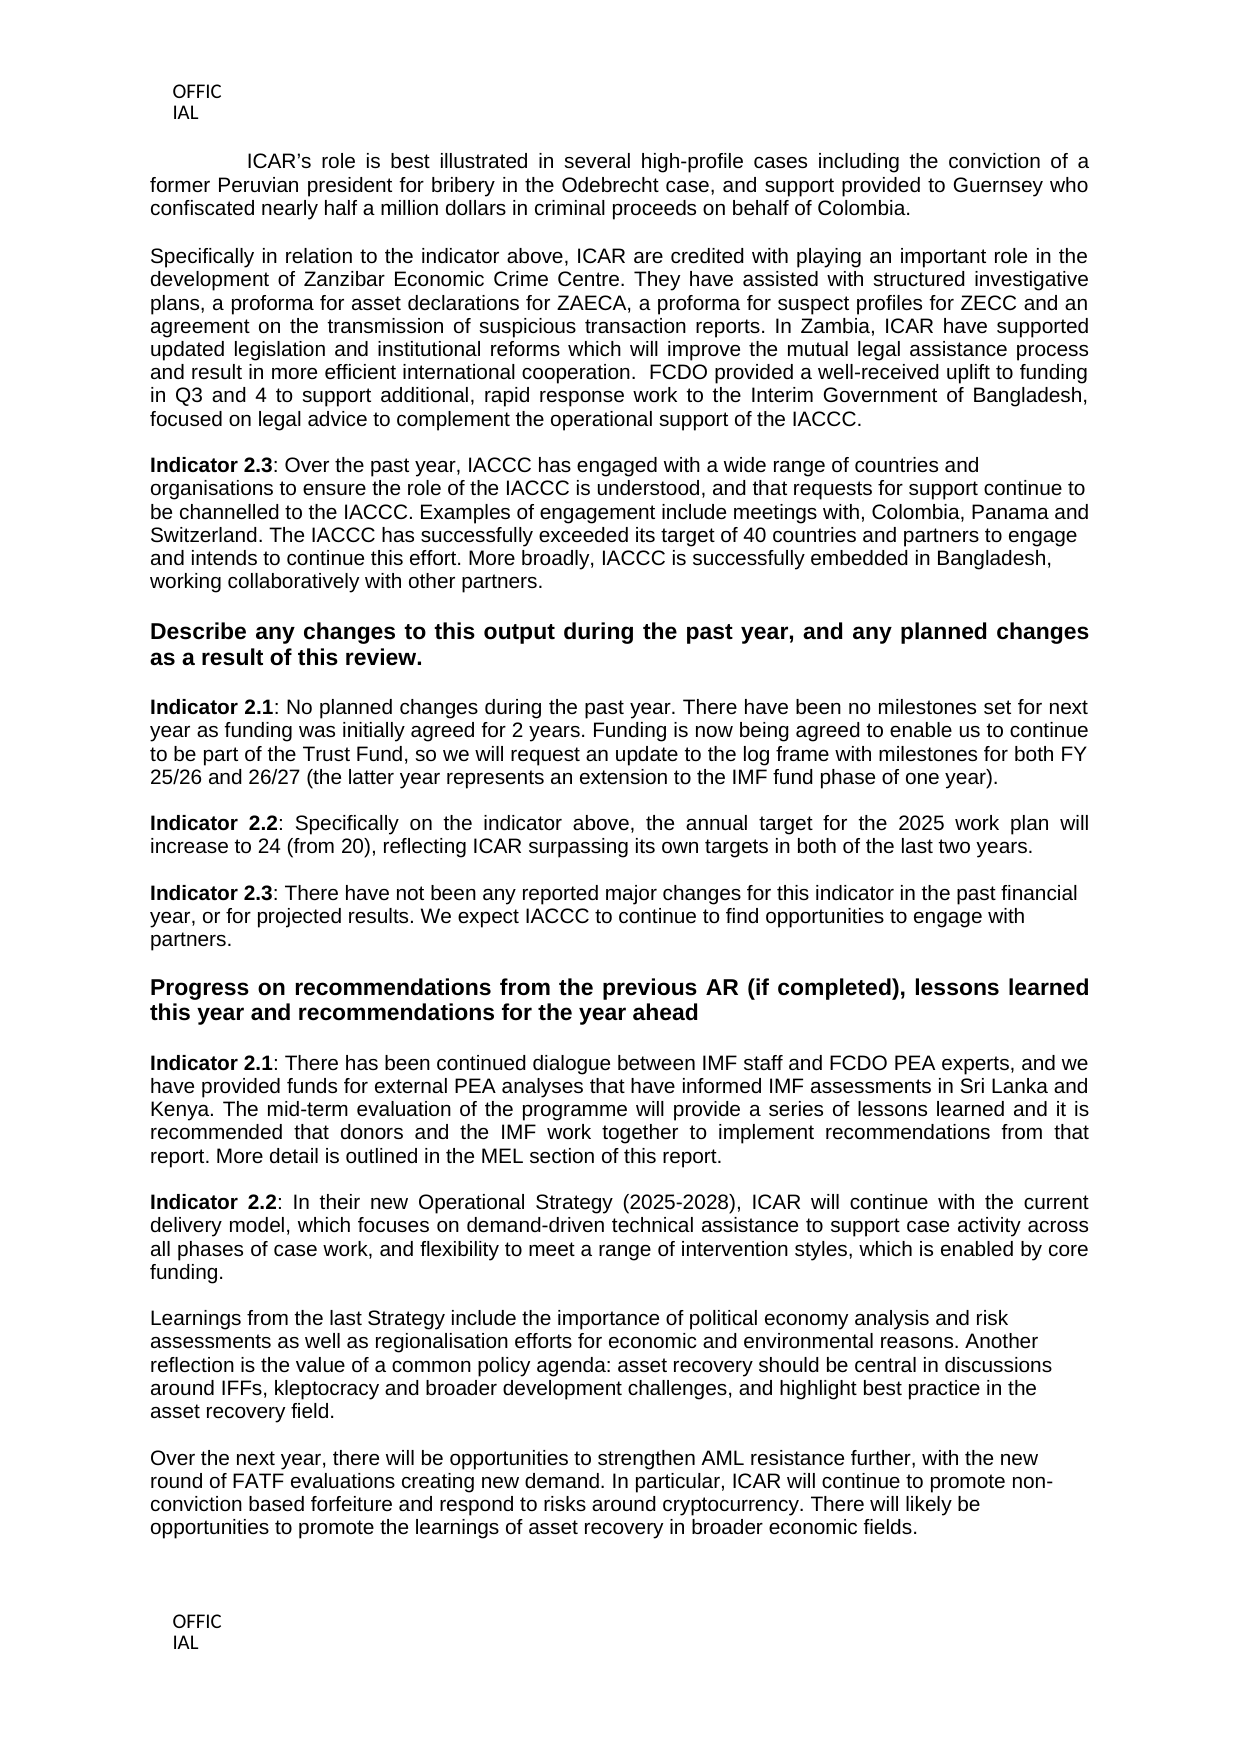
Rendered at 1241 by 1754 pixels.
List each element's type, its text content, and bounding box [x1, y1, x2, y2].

text Over the next year, there will be opportunities to strengthen AML resistance further, with the new round of FATF evaluations creating new demand. In particular, ICAR will continue to promote non-conviction based forfeiture and respond to risks around cryptocurrency. There will likely be opportunities to promote the learnings of asset recovery in broader economic fields. [150, 1446, 1090, 1539]
text Indicator 2.2: In their new Operational Strategy (2025-2028), ICAR will continue with the current delivery model, which focuses on demand-driven technical assistance to support case activity across all phases of case work, and flexibility to meet a range of intervention styles, which is enabled by core funding. [150, 1191, 1090, 1283]
text Indicator 2.1: No planned changes during the past year. There have been no milestones set for next year as funding was initially agreed for 2 years. Funding is now being agreed to enable us to continue to be part of the Trust Fund, so we will request an update to the log frame with milestones for both FY 25/26 and 26/27 (the latter year represents an extension to the IMF fund phase of one year). [150, 696, 1090, 788]
text Describe any changes to this output during the past year, and any planned changes as a result of this review. [150, 619, 1090, 670]
text ICAR’s role is best illustrated in several high-profile cases including the conviction of a former Peruvian president for bribery in the Odebrecht case, and support provided to Guernsey who confiscated nearly half a million dollars in criminal proceeds on behalf of Colombia. [150, 150, 1090, 220]
text Indicator 2.1: There has been continued dialogue between IMF staff and FCDO PEA experts, and we have provided funds for external PEA analyses that have informed IMF assessments in Sri Lanka and Kenya. The mid-term evaluation of the programme will provide a series of lessons learned and it is recommended that donors and the IMF work together to implement recommendations from that report. More detail is outlined in the MEL section of this report. [150, 1051, 1090, 1167]
text Progress on recommendations from the previous AR (if completed), lessons learned this year and recommendations for the year ahead [150, 974, 1090, 1026]
text Indicator 2.3: There have not been any reported major changes for this indicator in the past financial year, or for projected results. We expect IACCC to continue to find opportunities to engage with partners. [150, 881, 1090, 951]
text Indicator 2.2: Specifically on the indicator above, the annual target for the 2025 work plan will increase to 24 (from 20), reflecting ICAR surpassing its own targets in both of the last two years. [150, 812, 1090, 858]
text Learnings from the last Strategy include the importance of political economy analysis and risk assessments as well as regionalisation efforts for economic and environmental reasons. Another reflection is the value of a common policy agenda: asset recovery should be central in discussions around IFFs, kleptocracy and broader development challenges, and highlight best practice in the asset recovery field. [150, 1307, 1090, 1423]
text Indicator 2.3: Over the past year, IACCC has engaged with a wide range of countries and organisations to ensure the role of the IACCC is understood, and that requests for support continue to be channelled to the IACCC. Examples of engagement include meetings with, Colombia, Panama and Switzerland. The IACCC has successfully exceeded its target of 40 countries and partners to engage and intends to continue this effort. More broadly, IACCC is successfully embedded in Bangladesh, working collaboratively with other partners. [150, 454, 1090, 593]
text Specifically in relation to the indicator above, ICAR are credited with playing an important role in the development of Zanzibar Economic Crime Centre. They have assisted with structured investigative plans, a proforma for asset declarations for ZAECA, a proforma for suspect profiles for ZECC and an agreement on the transmission of suspicious transaction reports. In Zambia, ICAR have supported updated legislation and institutional reforms which will improve the mutual legal assistance process and result in more efficient international cooperation. FCDO provided a well-received uplift to funding in Q3 and 4 to support additional, rapid response work to the Interim Government of Bangladesh, focused on legal advice to complement the operational support of the IACCC. [150, 245, 1090, 431]
